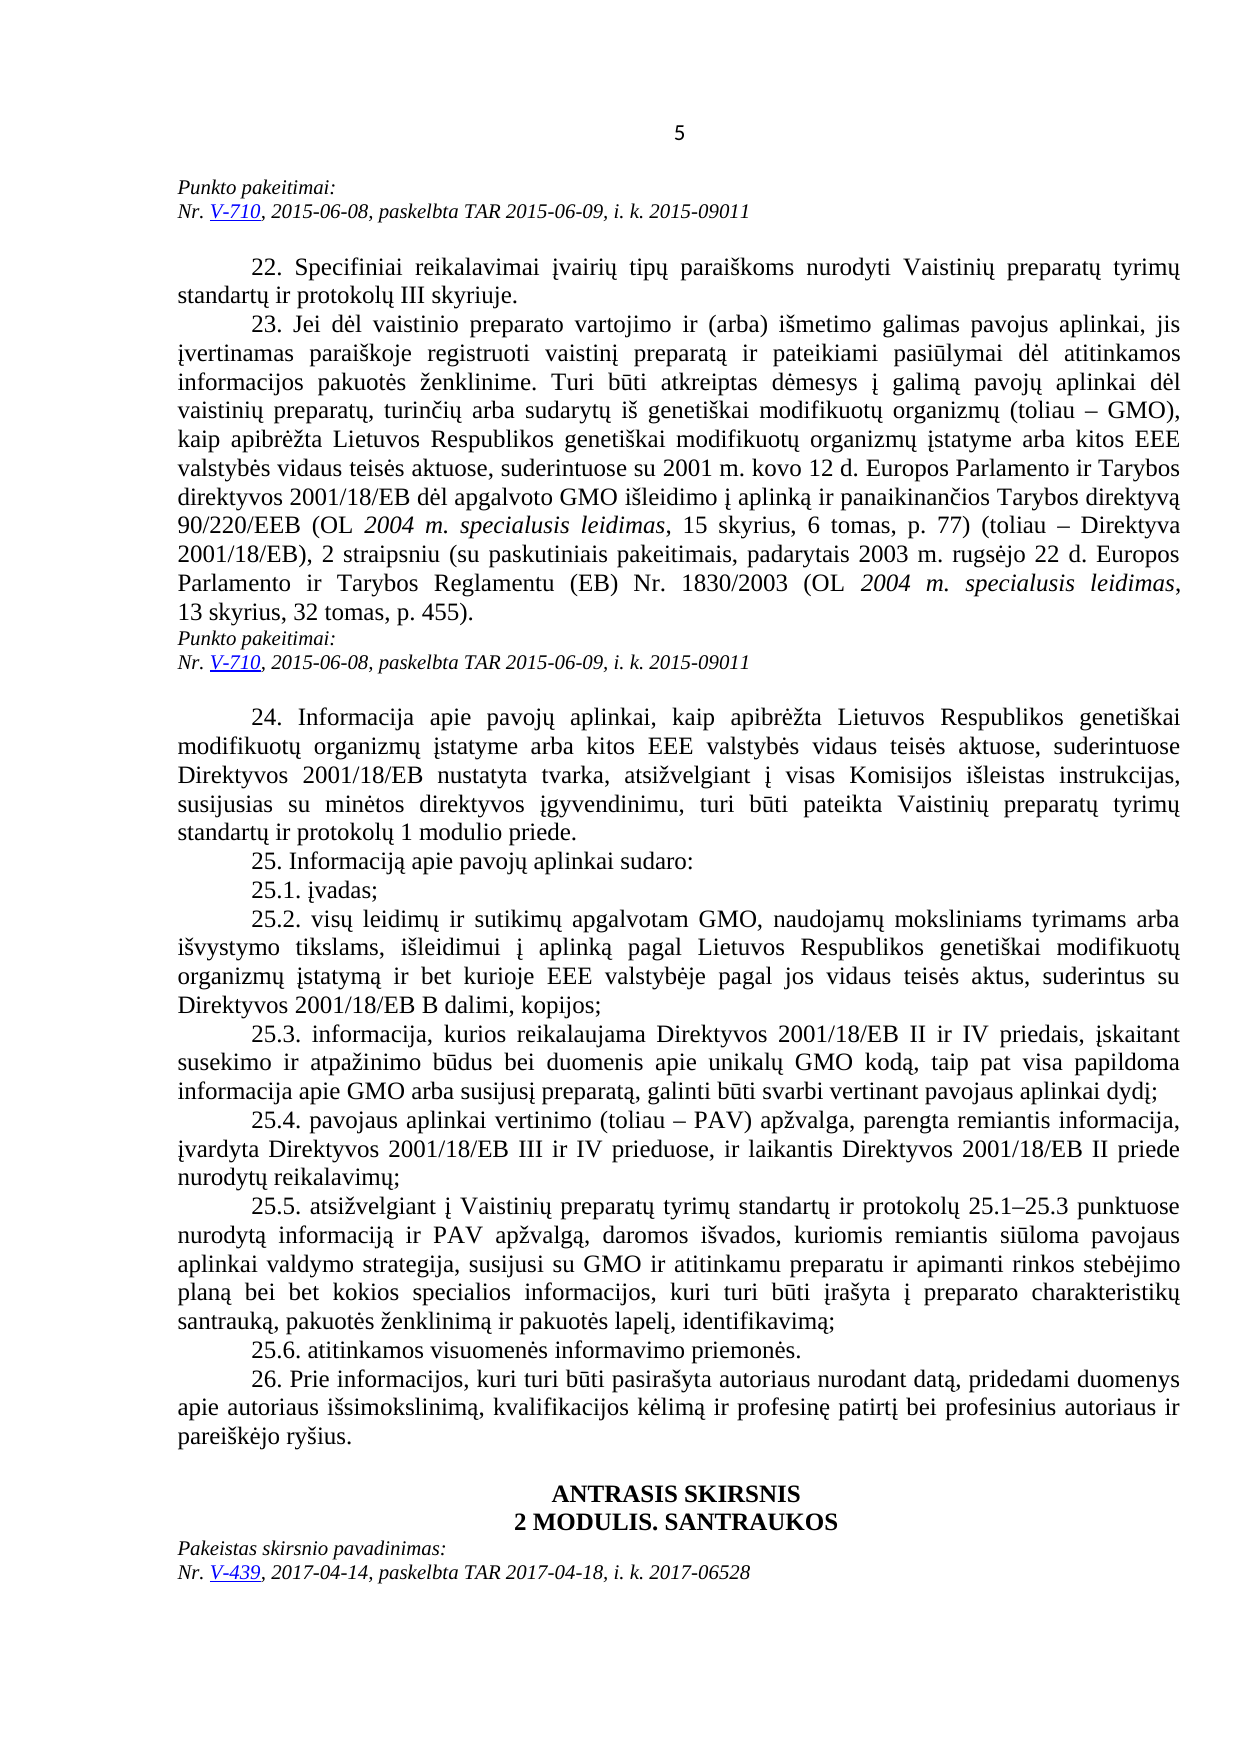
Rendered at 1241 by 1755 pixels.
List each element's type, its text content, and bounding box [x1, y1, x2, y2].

text 25.5. atsižvelgiant į Vaistinių preparatų tyrimų standartų ir protokolų 25.1–25.3 punktuose nurodytą informaciją ir PAV apžvalgą, daromos išvados, kuriomis remiantis siūloma pavojaus aplinkai valdymo strategija, susijusi su GMO ir atitinkamu preparatu ir apimanti rinkos stebėjimo planą bei bet kokios specialios informacijos, kuri turi būti įrašyta į preparato charakteristikų santrauką, pakuotės ženklinimą ir pakuotės lapelį, identifikavimą; [177, 1191, 1181, 1335]
text Punkto pakeitimai: [177, 626, 1181, 649]
text 25.2. visų leidimų ir sutikimų apgalvotam GMO, naudojamų moksliniams tyrimams arba išvystymo tikslams, išleidimui į aplinką pagal Lietuvos Respublikos genetiškai modifikuotų organizmų įstatymą ir bet kurioje EEE valstybėje pagal jos vidaus teisės aktus, suderintus su Direktyvos 2001/18/EB B dalimi, kopijos; [177, 904, 1181, 1019]
text 26. Prie informacijos, kuri turi būti pasirašyta autoriaus nurodant datą, pridedami duomenys apie autoriaus išsimokslinimą, kvalifikacijos kėlimą ir profesinę patirtį bei profesinius autoriaus ir pareiškėjo ryšius. [177, 1364, 1181, 1450]
text Nr. V-710, 2015-06-08, paskelbta TAR 2015-06-09, i. k. 2015-09011 [177, 199, 1181, 223]
text Nr. V-710, 2015-06-08, paskelbta TAR 2015-06-09, i. k. 2015-09011 [177, 649, 1181, 674]
text Nr. V-439, 2017-04-14, paskelbta TAR 2017-04-18, i. k. 2017-06528 [177, 1560, 1181, 1584]
text 24. Informacija apie pavojų aplinkai, kaip apibrėžta Lietuvos Respublikos genetiškai modifikuotų organizmų įstatyme arba kitos EEE valstybės vidaus teisės aktuose, suderintuose Direktyvos 2001/18/EB nustatyta tvarka, atsižvelgiant į visas Komisijos išleistas instrukcijas, susijusias su minėtos direktyvos įgyvendinimu, turi būti pateikta Vaistinių preparatų tyrimų standartų ir protokolų 1 modulio priede. [177, 702, 1181, 846]
text 22. Specifiniai reikalavimai įvairių tipų paraiškoms nurodyti Vaistinių preparatų tyrimų standartų ir protokolų III skyriuje. [177, 252, 1181, 309]
text 25. Informaciją apie pavojų aplinkai sudaro: [177, 846, 1181, 875]
text 25.1. įvadas; [177, 875, 1181, 904]
text 25.6. atitinkamos visuomenės informavimo priemonės. [177, 1335, 1181, 1364]
text Punkto pakeitimai: [177, 175, 1181, 199]
text 25.3. informacija, kurios reikalaujama Direktyvos 2001/18/EB II ir IV priedais, įskaitant susekimo ir atpažinimo būdus bei duomenis apie unikalų GMO kodą, taip pat visa papildoma informacija apie GMO arba susijusį preparatą, galinti būti svarbi vertinant pavojaus aplinkai dydį; [177, 1019, 1181, 1105]
text ANTRASIS SKIRSNIS 2 MODULIS. SANTRAUKOS [177, 1479, 1181, 1536]
text Pakeistas skirsnio pavadinimas: [177, 1536, 1181, 1560]
text 25.4. pavojaus aplinkai vertinimo (toliau – PAV) apžvalga, parengta remiantis informacija, įvardyta Direktyvos 2001/18/EB III ir IV prieduose, ir laikantis Direktyvos 2001/18/EB II priede nurodytų reikalavimų; [177, 1105, 1181, 1191]
text 23. Jei dėl vaistinio preparato vartojimo ir (arba) išmetimo galimas pavojus aplinkai, jis įvertinamas paraiškoje registruoti vaistinį preparatą ir pateikiami pasiūlymai dėl atitinkamos informacijos pakuotės ženklinime. Turi būti atkreiptas dėmesys į galimą pavojų aplinkai dėl vaistinių preparatų, turinčių arba sudarytų iš genetiškai modifikuotų organizmų (toliau – GMO), kaip apibrėžta Lietuvos Respublikos genetiškai modifikuotų organizmų įstatyme arba kitos EEE valstybės vidaus teisės aktuose, suderintuose su 2001 m. kovo 12 d. Europos Parlamento ir Tarybos direktyvos 2001/18/EB dėl apgalvoto GMO išleidimo į aplinką ir panaikinančios Tarybos direktyvą 90/220/EEB (OL 2004 m. specialusis leidimas, 15 skyrius, 6 tomas, p. 77) (toliau – Direktyva 2001/18/EB), 2 straipsniu (su paskutiniais pakeitimais, padarytais 2003 m. rugsėjo 22 d. Europos Parlamento ir Tarybos Reglamentu (EB) Nr. 1830/2003 (OL 2004 m. specialusis leidimas, 13 skyrius, 32 tomas, p. 455). [177, 309, 1181, 626]
